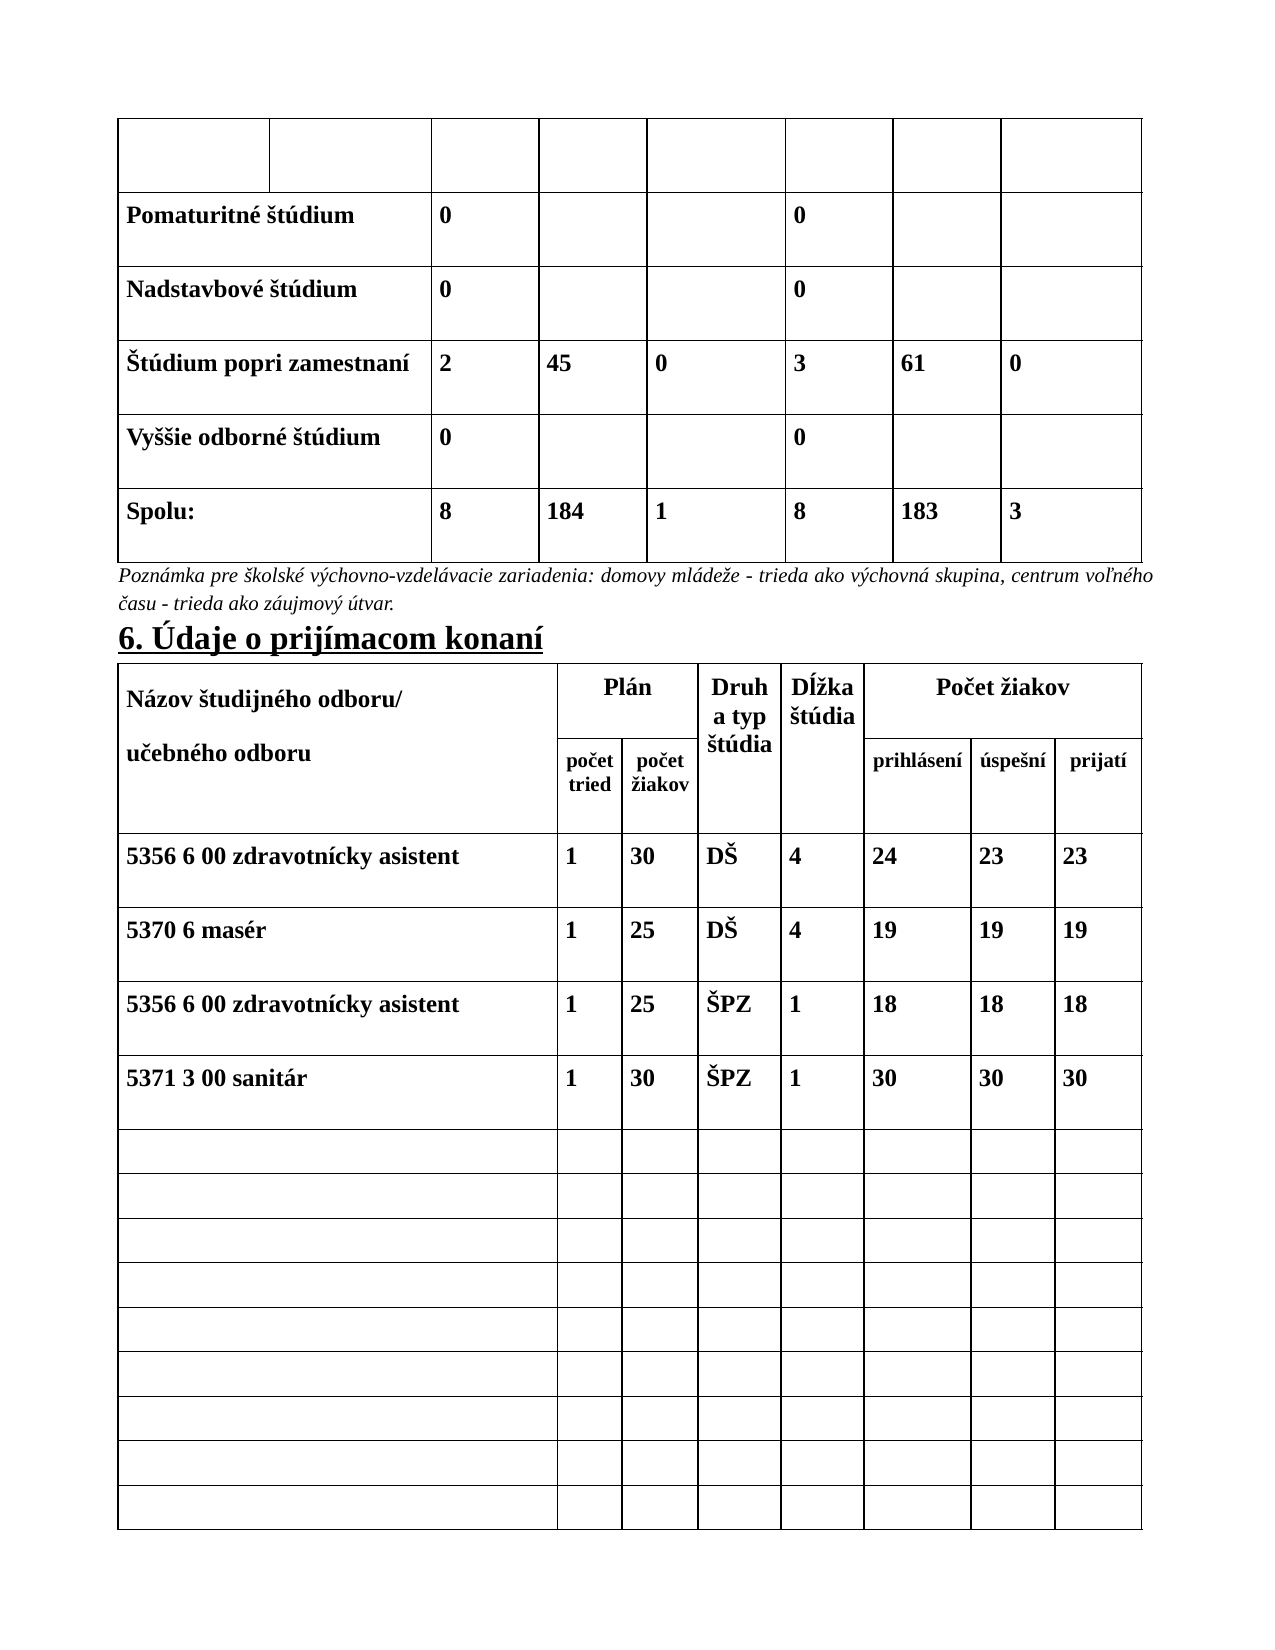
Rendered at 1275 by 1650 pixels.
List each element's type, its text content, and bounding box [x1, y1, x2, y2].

table_cell [623, 1308, 697, 1351]
table_cell [865, 1397, 970, 1440]
table_cell [119, 1130, 557, 1173]
table_cell [1002, 119, 1141, 192]
table_cell 1 [782, 982, 863, 1055]
table_cell 0 [786, 193, 892, 266]
table_cell [648, 193, 785, 266]
table_cell [972, 1174, 1054, 1218]
table_cell [119, 1174, 557, 1218]
table_cell [699, 1130, 780, 1173]
table_cell [782, 1441, 863, 1484]
table_cell Nadstavbové štúdium [119, 267, 431, 340]
table_header Druh a typ štúdia [699, 664, 780, 833]
table_cell [699, 1352, 780, 1396]
table_cell [972, 1486, 1054, 1529]
table_cell 3 [1002, 489, 1141, 562]
table_cell 30 [623, 834, 697, 907]
table_header Plán [558, 664, 697, 738]
table_cell [699, 1441, 780, 1484]
table_cell [623, 1219, 697, 1262]
table_cell 18 [865, 982, 970, 1055]
table_cell 19 [1056, 908, 1141, 981]
table_cell [972, 1130, 1054, 1173]
table_cell 30 [865, 1056, 970, 1129]
table_cell Pomaturitné štúdium [119, 193, 431, 266]
table_cell [894, 119, 1000, 192]
table_cell [119, 1441, 557, 1484]
table_cell [432, 119, 538, 192]
table_cell [972, 1352, 1054, 1396]
table_cell [782, 1130, 863, 1173]
table_cell 0 [432, 193, 538, 266]
table_cell [540, 193, 646, 266]
table_cell prihlásení [865, 739, 970, 833]
table_cell [699, 1174, 780, 1218]
table_cell [119, 119, 269, 192]
table_cell [699, 1308, 780, 1351]
table_cell 23 [1056, 834, 1141, 907]
table_cell 4 [782, 908, 863, 981]
table_cell DŠ [699, 834, 780, 907]
table_cell [894, 415, 1000, 488]
table_cell 8 [786, 489, 892, 562]
table_cell Spolu: [119, 489, 431, 562]
table_cell [1056, 1441, 1141, 1484]
table_cell 30 [1056, 1056, 1141, 1129]
table_cell 0 [1002, 341, 1141, 414]
table_cell 5356 6 00 zdravotnícky asistent [119, 834, 557, 907]
table_cell [558, 1397, 621, 1440]
table_cell [786, 119, 892, 192]
table_cell [1056, 1486, 1141, 1529]
table_cell 19 [865, 908, 970, 981]
table_cell ŠPZ [699, 1056, 780, 1129]
table_cell [119, 1397, 557, 1440]
table_cell [1002, 415, 1141, 488]
text 6. Údaje o prijímacom konaní [118, 619, 1157, 657]
table_cell 2 [432, 341, 538, 414]
text Poznámka pre školské výchovno-vzdelávacie zariadenia: domovy mládeže - trieda ako výchovná skupina, centrum voľného času - trieda ako záujmový útvar. [118, 563, 1157, 615]
table_cell [1056, 1308, 1141, 1351]
table_cell 5356 6 00 zdravotnícky asistent [119, 982, 557, 1055]
table_cell [782, 1308, 863, 1351]
table_cell [558, 1130, 621, 1173]
table_cell 183 [894, 489, 1000, 562]
table_cell 0 [786, 415, 892, 488]
table_cell [865, 1486, 970, 1529]
table_cell [972, 1397, 1054, 1440]
table_cell 30 [623, 1056, 697, 1129]
table_cell 1 [558, 834, 621, 907]
table_cell [894, 193, 1000, 266]
table_cell [1002, 193, 1141, 266]
table_cell [1056, 1352, 1141, 1396]
table_cell [865, 1263, 970, 1307]
table_cell [540, 415, 646, 488]
table_cell [558, 1263, 621, 1307]
table_cell [782, 1397, 863, 1440]
table_cell [972, 1219, 1054, 1262]
table_cell [782, 1486, 863, 1529]
table_cell [119, 1486, 557, 1529]
table_cell [1056, 1263, 1141, 1307]
table_cell [972, 1441, 1054, 1484]
table_cell [1056, 1219, 1141, 1262]
table_cell [648, 415, 785, 488]
table_cell [782, 1352, 863, 1396]
table_cell 5370 6 masér [119, 908, 557, 981]
table_cell [623, 1486, 697, 1529]
table_cell 0 [432, 267, 538, 340]
table_cell [865, 1219, 970, 1262]
table_cell ŠPZ [699, 982, 780, 1055]
table_cell [119, 1308, 557, 1351]
table_cell 3 [786, 341, 892, 414]
table_cell 18 [1056, 982, 1141, 1055]
table_cell 1 [782, 1056, 863, 1129]
table_cell DŠ [699, 908, 780, 981]
table_cell [623, 1441, 697, 1484]
table_cell [540, 267, 646, 340]
table_cell 30 [972, 1056, 1054, 1129]
table_cell 61 [894, 341, 1000, 414]
table_header Dĺžka štúdia [782, 664, 863, 833]
table_cell [782, 1174, 863, 1218]
table_cell [558, 1308, 621, 1351]
table_cell [558, 1219, 621, 1262]
table_cell [1056, 1130, 1141, 1173]
table_cell [119, 1263, 557, 1307]
table_cell [648, 119, 785, 192]
table_cell 19 [972, 908, 1054, 981]
table_cell 45 [540, 341, 646, 414]
table_cell 25 [623, 908, 697, 981]
table_cell [699, 1263, 780, 1307]
table_cell [782, 1219, 863, 1262]
table_cell [623, 1263, 697, 1307]
table_cell 1 [558, 982, 621, 1055]
table_cell [623, 1397, 697, 1440]
table_cell [119, 1352, 557, 1396]
table_cell 1 [558, 1056, 621, 1129]
table_cell [558, 1441, 621, 1484]
table_cell [1056, 1397, 1141, 1440]
table_cell [699, 1397, 780, 1440]
table_cell 24 [865, 834, 970, 907]
table_cell prijatí [1056, 739, 1141, 833]
table_cell [558, 1352, 621, 1396]
table_cell [623, 1352, 697, 1396]
table_cell [865, 1308, 970, 1351]
table_cell [119, 1219, 557, 1262]
table_cell 8 [432, 489, 538, 562]
table_cell [699, 1219, 780, 1262]
table_cell [865, 1441, 970, 1484]
table_cell 18 [972, 982, 1054, 1055]
table_cell [972, 1308, 1054, 1351]
table_cell [1002, 267, 1141, 340]
table_cell [865, 1352, 970, 1396]
table_cell [540, 119, 646, 192]
table_cell 1 [648, 489, 785, 562]
table_cell počet žiakov [623, 739, 697, 833]
table_cell [558, 1486, 621, 1529]
table_cell [1056, 1174, 1141, 1218]
table_cell [865, 1174, 970, 1218]
table_cell [558, 1174, 621, 1218]
table_cell [270, 119, 431, 192]
table_cell [894, 267, 1000, 340]
table_cell Štúdium popri zamestnaní [119, 341, 431, 414]
table_cell 5371 3 00 sanitár [119, 1056, 557, 1129]
table_cell 0 [432, 415, 538, 488]
table_cell 184 [540, 489, 646, 562]
table_cell [623, 1174, 697, 1218]
table_cell [972, 1263, 1054, 1307]
table_cell [699, 1486, 780, 1529]
table_cell [782, 1263, 863, 1307]
table_cell [865, 1130, 970, 1173]
table_cell počet tried [558, 739, 621, 833]
table_header Počet žiakov [865, 664, 1141, 738]
table_cell úspešní [972, 739, 1054, 833]
table_header Názov študijného odboru/ učebného odboru [119, 664, 557, 833]
table_cell 23 [972, 834, 1054, 907]
table_cell [623, 1130, 697, 1173]
table_cell 1 [558, 908, 621, 981]
table_cell 4 [782, 834, 863, 907]
table_cell Vyššie odborné štúdium [119, 415, 431, 488]
table_cell 25 [623, 982, 697, 1055]
table_cell [648, 267, 785, 340]
table_cell 0 [648, 341, 785, 414]
table_cell 0 [786, 267, 892, 340]
